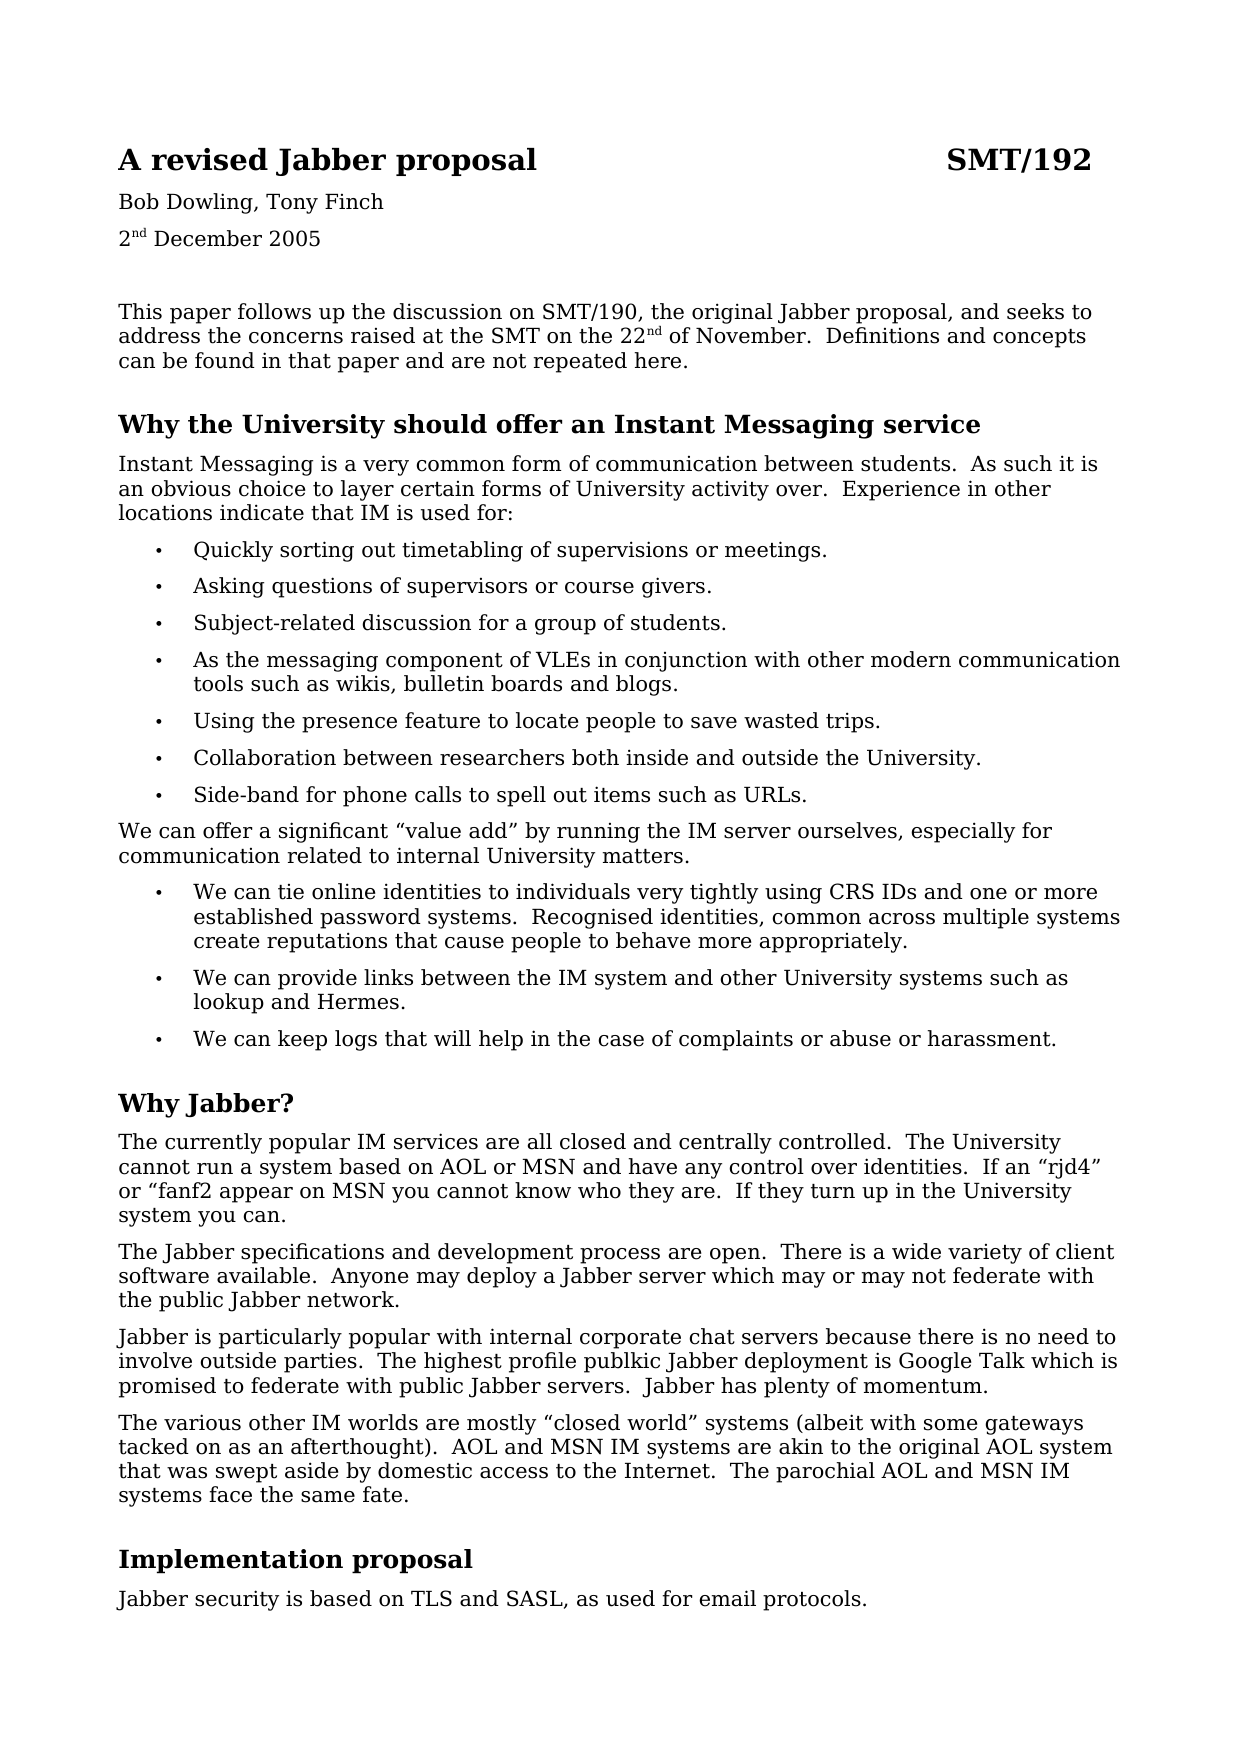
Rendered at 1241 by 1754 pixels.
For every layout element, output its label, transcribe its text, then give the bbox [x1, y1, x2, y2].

list Side-band for phone calls to spell out items such as URLs. [156, 783, 1122, 807]
subtitle A revised Jabber proposal SMT/192 [118, 143, 1122, 177]
text Jabber is particularly popular with internal corporate chat servers because there is no need to involve outside parties. The highest profile publkic Jabber deployment is Google Talk which is promised to federate with public Jabber servers. Jabber has plenty of momentum. [118, 1325, 1122, 1398]
text Instant Messaging is a very common form of communication between students. As such it is an obvious choice to layer certain forms of University activity over. Experience in other locations indicate that IM is used for: [118, 452, 1122, 525]
text Bob Dowling, Tony Finch [118, 190, 1122, 214]
text We can offer a significant “value add” by running the IM server ourselves, especially for communication related to internal University matters. [118, 819, 1122, 868]
list Collaboration between researchers both inside and outside the University. [156, 746, 1122, 770]
subtitle Implementation proposal [118, 1545, 1122, 1574]
subtitle Why Jabber? [118, 1088, 1122, 1118]
text Jabber security is based on TLS and SASL, as used for email protocols. [118, 1587, 1122, 1611]
list We can keep logs that will help in the case of complaints or abuse or harassment. [156, 1027, 1122, 1051]
text 2nd December 2005 [118, 227, 1122, 251]
list We can tie online identities to individuals very tightly using CRS IDs and one or more established password systems. Recognised identities, common across multiple systems create reputations that cause people to behave more appropriately. [156, 880, 1122, 953]
list As the messaging component of VLEs in conjunction with other modern communication tools such as wikis, bulletin boards and blogs. [156, 648, 1122, 697]
list Using the presence feature to locate people to save wasted trips. [156, 709, 1122, 733]
text The currently popular IM services are all closed and centrally controlled. The University cannot run a system based on AOL or MSN and have any control over identities. If an “rjd4” or “fanf2 appear on MSN you cannot know who they are. If they turn up in the University system you can. [118, 1130, 1122, 1227]
list We can provide links between the IM system and other University systems such as lookup and Hermes. [156, 966, 1122, 1014]
subtitle Why the University should offer an Instant Messaging service [118, 411, 1122, 440]
text The various other IM worlds are mostly “closed world” systems (albeit with some gateways tacked on as an afterthought). AOL and MSN IM systems are akin to the original AOL system that was swept aside by domestic access to the Internet. The parochial AOL and MSN IM systems face the same fate. [118, 1411, 1122, 1508]
text The Jabber specifications and development process are open. There is a wide variety of client software available. Anyone may deploy a Jabber server which may or may not federate with the public Jabber network. [118, 1240, 1122, 1313]
list Quickly sorting out timetabling of supervisions or meetings. [156, 538, 1122, 562]
text This paper follows up the discussion on SMT/190, the original Jabber proposal, and seeks to address the concerns raised at the SMT on the 22nd of November. Definitions and concepts can be found in that paper and are not repeated here. [118, 300, 1122, 373]
list Subject-related discussion for a group of students. [156, 611, 1122, 636]
list Asking questions of supervisors or course givers. [156, 574, 1122, 599]
